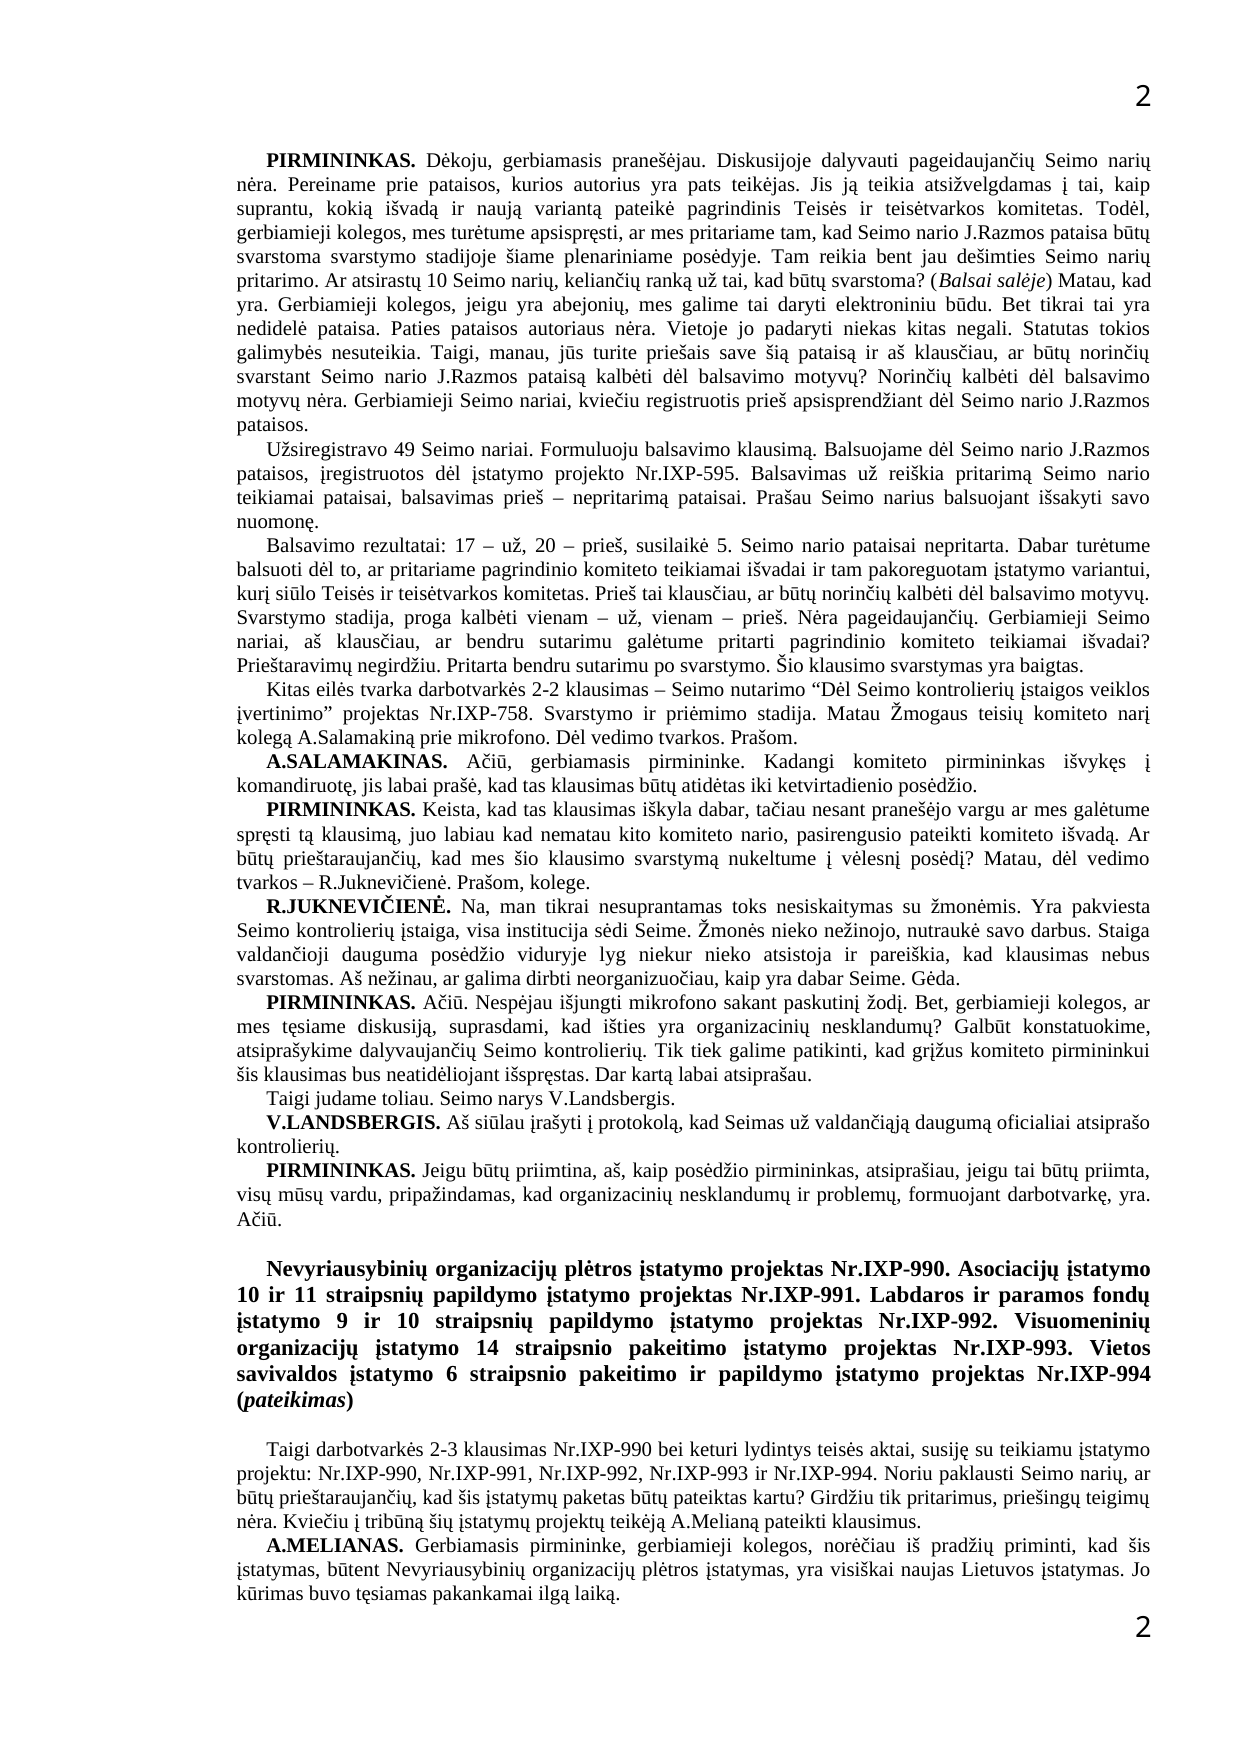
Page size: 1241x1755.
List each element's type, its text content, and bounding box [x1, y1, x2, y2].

text PIRMININKAS. Dėkoju, gerbiamasis pranešėjau. Diskusijoje dalyvauti pageidaujančių Seimo narių nėra. Pereiname prie pataisos, kurios autorius yra pats teikėjas. Jis ją teikia atsižvelgdamas į tai, kaip suprantu, kokią išvadą ir naują variantą pateikė pagrindinis Teisės ir teisėtvarkos komitetas. Todėl, gerbiamieji kolegos, mes turėtume apsispręsti, ar mes pritariame tam, kad Seimo nario J.Razmos pataisa būtų svarstoma svarstymo stadijoje šiame plenariniame posėdyje. Tam reikia bent jau dešimties Seimo narių pritarimo. Ar atsirastų 10 Seimo narių, keliančių ranką už tai, kad būtų svarstoma? (Balsai salėje) Matau, kad yra. Gerbiamieji kolegos, jeigu yra abejonių, mes galime tai daryti elektroniniu būdu. Bet tikrai tai yra nedidelė pataisa. Paties pataisos autoriaus nėra. Vietoje jo padaryti niekas kitas negali. Statutas tokios galimybės nesuteikia. Taigi, manau, jūs turite priešais save šią pataisą ir aš klausčiau, ar būtų norinčių svarstant Seimo nario J.Razmos pataisą kalbėti dėl balsavimo motyvų? Norinčių kalbėti dėl balsavimo motyvų nėra. Gerbiamieji Seimo nariai, kviečiu registruotis prieš apsisprendžiant dėl Seimo nario J.Razmos pataisos. [236, 148, 1152, 436]
text Kitas eilės tvarka darbotvarkės 2-2 klausimas – Seimo nutarimo “Dėl Seimo kontrolierių įstaigos veiklos įvertinimo” projektas Nr.IXP-758. Svarstymo ir priėmimo stadija. Matau Žmogaus teisių komiteto narį kolegą A.Salamakiną prie mikrofono. Dėl vedimo tvarkos. Prašom. [236, 677, 1152, 749]
text A.SALAMAKINAS. Ačiū, gerbiamasis pirmininke. Kadangi komiteto pirmininkas išvykęs į komandiruotę, jis labai prašė, kad tas klausimas būtų atidėtas iki ketvirtadienio posėdžio. [236, 749, 1152, 797]
text Taigi judame toliau. Seimo narys V.Landsbergis. [236, 1086, 1152, 1110]
text PIRMININKAS. Keista, kad tas klausimas iškyla dabar, tačiau nesant pranešėjo vargu ar mes galėtume spręsti tą klausimą, juo labiau kad nematau kito komiteto nario, pasirengusio pateikti komiteto išvadą. Ar būtų prieštaraujančių, kad mes šio klausimo svarstymą nukeltume į vėlesnį posėdį? Matau, dėl vedimo tvarkos – R.Juknevičienė. Prašom, kolege. [236, 797, 1152, 894]
text Taigi darbotvarkės 2-3 klausimas Nr.IXP-990 bei keturi lydintys teisės aktai, susiję su teikiamu įstatymo projektu: Nr.IXP-990, Nr.IXP-991, Nr.IXP-992, Nr.IXP-993 ir Nr.IXP-994. Noriu paklausti Seimo narių, ar būtų prieštaraujančių, kad šis įstatymų paketas būtų pateiktas kartu? Girdžiu tik pritarimus, priešingų teigimų nėra. Kviečiu į tribūną šių įstatymų projektų teikėją A.Melianą pateikti klausimus. [236, 1437, 1152, 1533]
text PIRMININKAS. Ačiū. Nespėjau išjungti mikrofono sakant paskutinį žodį. Bet, gerbiamieji kolegos, ar mes tęsiame diskusiją, suprasdami, kad išties yra organizacinių nesklandumų? Galbūt konstatuokime, atsiprašykime dalyvaujančių Seimo kontrolierių. Tik tiek galime patikinti, kad grįžus komiteto pirmininkui šis klausimas bus neatidėliojant išspręstas. Dar kartą labai atsiprašau. [236, 990, 1152, 1086]
text Užsiregistravo 49 Seimo nariai. Formuluoju balsavimo klausimą. Balsuojame dėl Seimo nario J.Razmos pataisos, įregistruotos dėl įstatymo projekto Nr.IXP-595. Balsavimas už reiškia pritarimą Seimo nario teikiamai pataisai, balsavimas prieš – nepritarimą pataisai. Prašau Seimo narius balsuojant išsakyti savo nuomonę. [236, 436, 1152, 533]
text R.JUKNEVIČIENĖ. Na, man tikrai nesuprantamas toks nesiskaitymas su žmonėmis. Yra pakviesta Seimo kontrolierių įstaiga, visa institucija sėdi Seime. Žmonės nieko nežinojo, nutraukė savo darbus. Staiga valdančioji dauguma posėdžio viduryje lyg niekur nieko atsistoja ir pareiškia, kad klausimas nebus svarstomas. Aš nežinau, ar galima dirbti neorganizuočiau, kaip yra dabar Seime. Gėda. [236, 894, 1152, 990]
text Balsavimo rezultatai: 17 – už, 20 – prieš, susilaikė 5. Seimo nario pataisai nepritarta. Dabar turėtume balsuoti dėl to, ar pritariame pagrindinio komiteto teikiamai išvadai ir tam pakoreguotam įstatymo variantui, kurį siūlo Teisės ir teisėtvarkos komitetas. Prieš tai klausčiau, ar būtų norinčių kalbėti dėl balsavimo motyvų. Svarstymo stadija, proga kalbėti vienam – už, vienam – prieš. Nėra pageidaujančių. Gerbiamieji Seimo nariai, aš klausčiau, ar bendru sutarimu galėtume pritarti pagrindinio komiteto teikiamai išvadai? Prieštaravimų negirdžiu. Pritarta bendru sutarimu po svarstymo. Šio klausimo svarstymas yra baigtas. [236, 533, 1152, 677]
text A.MELIANAS. Gerbiamasis pirmininke, gerbiamieji kolegos, norėčiau iš pradžių priminti, kad šis įstatymas, būtent Nevyriausybinių organizacijų plėtros įstatymas, yra visiškai naujas Lietuvos įstatymas. Jo kūrimas buvo tęsiamas pakankamai ilgą laiką. [236, 1533, 1152, 1605]
text PIRMININKAS. Jeigu būtų priimtina, aš, kaip posėdžio pirmininkas, atsiprašiau, jeigu tai būtų priimta, visų mūsų vardu, pripažindamas, kad organizacinių nesklandumų ir problemų, formuojant darbotvarkę, yra. Ačiū. [236, 1158, 1152, 1231]
text V.LANDSBERGIS. Aš siūlau įrašyti į protokolą, kad Seimas už valdančiąją daugumą oficialiai atsiprašo kontrolierių. [236, 1110, 1152, 1158]
text Nevyriausybinių organizacijų plėtros įstatymo projektas Nr.IXP-990. Asociacijų įstatymo 10 ir 11 straipsnių papildymo įstatymo projektas Nr.IXP-991. Labdaros ir paramos fondų įstatymo 9 ir 10 straipsnių papildymo įstatymo projektas Nr.IXP-992. Visuomeninių organizacijų įstatymo 14 straipsnio pakeitimo įstatymo projektas Nr.IXP-993. Vietos savivaldos įstatymo 6 straipsnio pakeitimo ir papildymo įstatymo projektas Nr.IXP-994 (pateikimas) [236, 1254, 1152, 1413]
